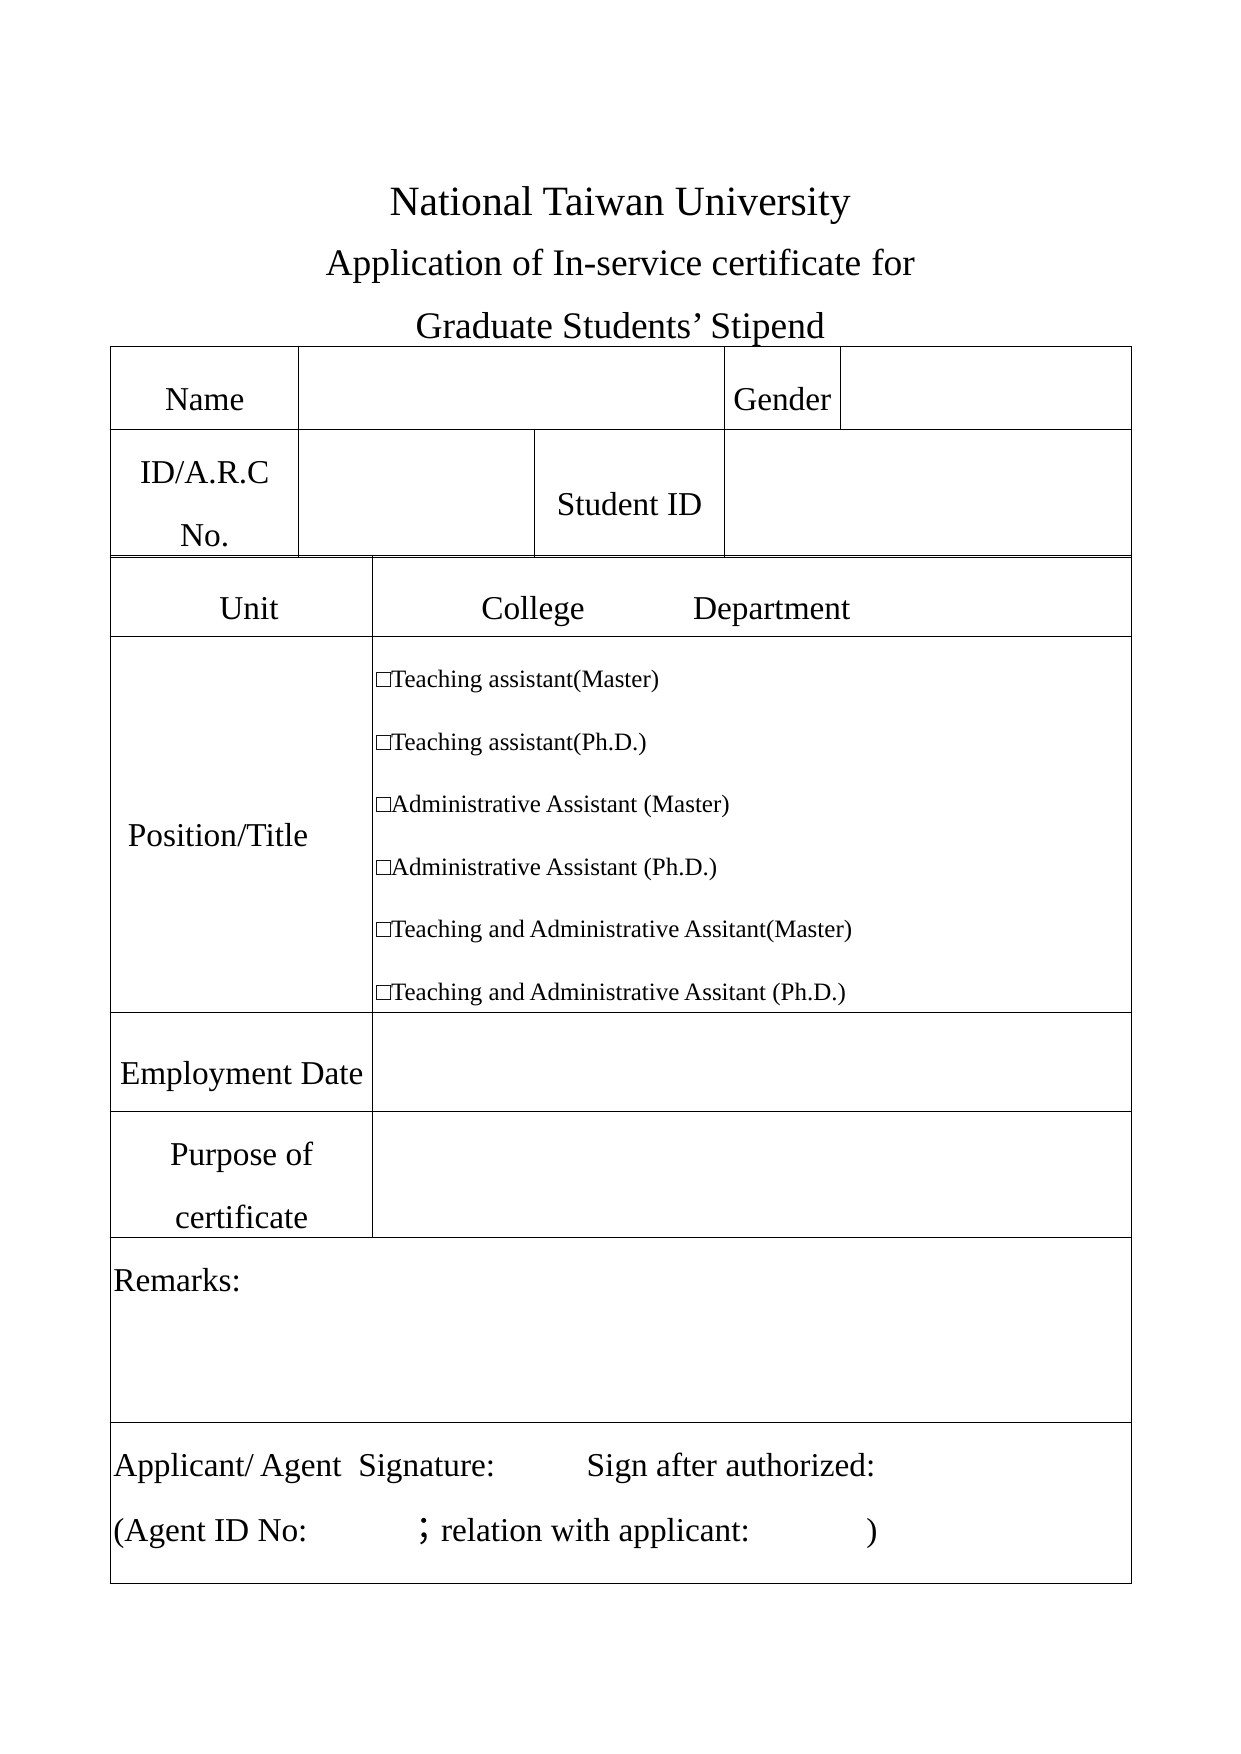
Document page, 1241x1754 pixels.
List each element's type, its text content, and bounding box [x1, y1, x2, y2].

table_cell □Teaching assistant(Master) □Teaching assistant(Ph.D.) □Administrative Assistant (Master) □Administrative Assistant (Ph.D.) □Teaching and Administrative Assitant(Master) □Teaching and Administrative Assitant (Ph.D.) [373, 637, 1131, 1012]
table_header [841, 347, 1131, 429]
table_cell Student ID [535, 430, 724, 555]
table_cell Applicant/ Agent Signature: Sign after authorized: (Agent ID No: ；relation with applicant: ) [111, 1423, 1131, 1583]
table_cell College Department [373, 558, 1131, 636]
text Graduate Students’ Stipend [187, 283, 1053, 346]
table_cell Purpose of certificate [111, 1112, 372, 1237]
table_cell [373, 1013, 1131, 1111]
table_header [299, 347, 724, 429]
table_cell Unit [111, 558, 372, 636]
table_header Name [111, 347, 298, 429]
table_cell ID/A.R.C No. [111, 430, 298, 555]
table_cell Employment Date [111, 1013, 372, 1111]
table_header Gender [725, 347, 840, 429]
table_cell Position/Title [111, 637, 372, 1012]
table_cell [299, 430, 534, 555]
table_cell [373, 1112, 1131, 1237]
table_cell Remarks: [111, 1238, 1131, 1422]
table_cell [725, 430, 1131, 555]
text Application of In-service certificate for [187, 221, 1053, 283]
text National Taiwan University [187, 158, 1053, 221]
